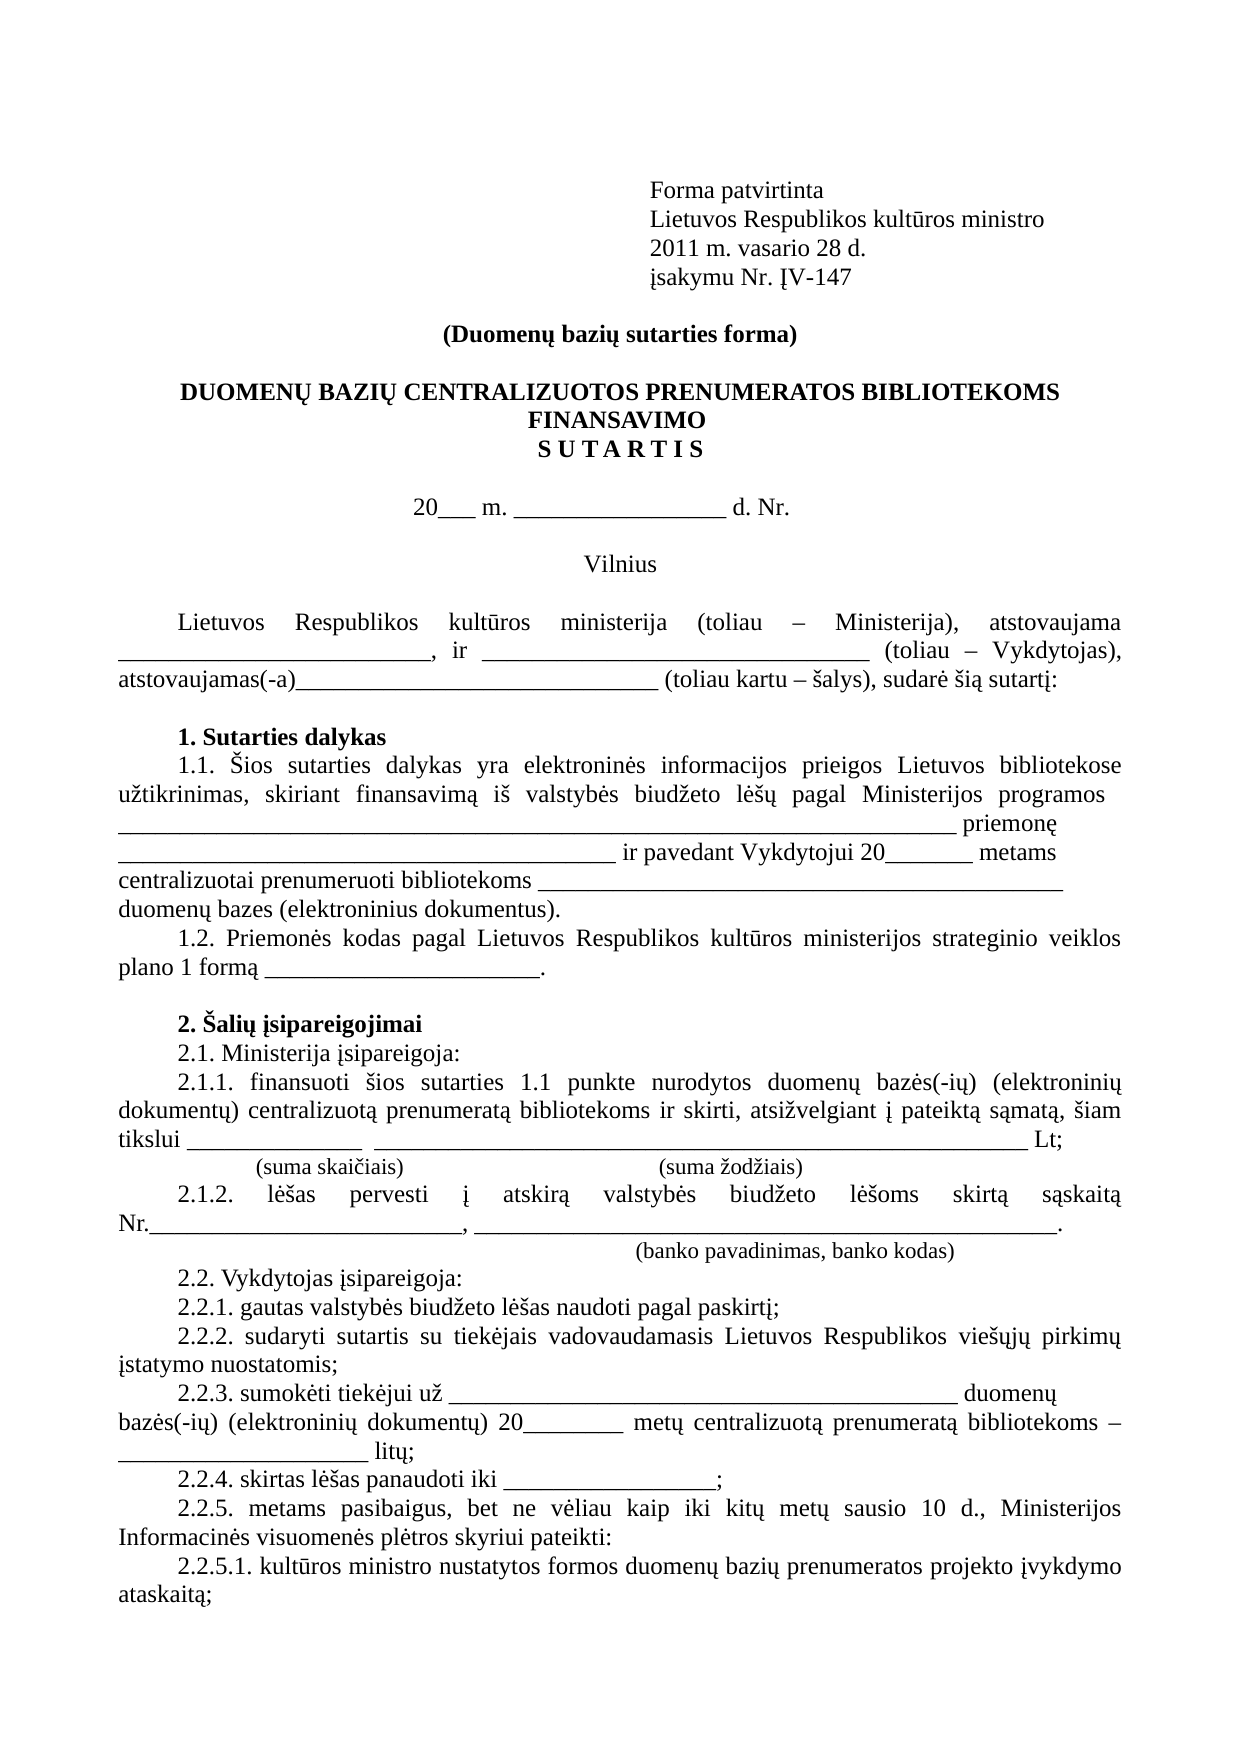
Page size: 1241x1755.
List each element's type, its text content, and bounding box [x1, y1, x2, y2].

text Lietuvos Respublikos kultūros ministerija (toliau – Ministerija), atstovaujama _________________________, ir _______________________________ (toliau – Vykdytojas), atstovaujamas(-a)_____________________________ (toliau kartu – šalys), sudarė šią sutartį: [118, 607, 1122, 693]
text 2.2.5. metams pasibaigus, bet ne vėliau kaip iki kitų metų sausio 10 d., Ministerijos Informacinės visuomenės plėtros skyriui pateikti: [118, 1493, 1122, 1551]
text Forma patvirtinta [118, 176, 1122, 204]
text 2.2.3. sumokėti tiekėjui už duomenų [118, 1378, 1122, 1407]
text 2.1. Ministerija įsipareigoja: [118, 1038, 1122, 1067]
text bazės(-ių) (elektroninių dokumentų) 20________ metų centralizuotą prenumeratą bibliotekoms – ____________________ litų; [118, 1407, 1122, 1464]
text 1.1. Šios sutarties dalykas yra elektroninės informacijos prieigos Lietuvos bibliotekose užtikrinimas, skiriant finansavimą iš valstybės biudžeto lėšų pagal Ministerijos programos _ priemonę [118, 751, 1122, 837]
text įsakymu Nr. ĮV-147 [118, 262, 1122, 291]
text Lietuvos Respublikos kultūros ministro [118, 204, 1122, 233]
text 2.2.4. skirtas lėšas panaudoti iki _________________; [118, 1464, 1122, 1493]
text duomenų bazes (elektroninius dokumentus). [118, 894, 1122, 923]
text 1. Sutarties dalykas [118, 722, 1122, 751]
text 1.2. Priemonės kodas pagal Lietuvos Respublikos kultūros ministerijos strateginio veiklos plano 1 formą ______________________. [118, 923, 1122, 981]
text 2.1.1. finansuoti šios sutarties 1.1 punkte nurodytos duomenų bazės(-ių) (elektroninių dokumentų) centralizuotą prenumeratą bibliotekoms ir skirti, atsižvelgiant į pateiktą sąmatą, šiam tikslui ______________ Lt; [118, 1067, 1122, 1153]
text _ ir pavedant Vykdytojui 20_______ metams [118, 837, 1122, 866]
text DUOMENŲ BAZIŲ CENTRALIZUOTOS PRENUMERATOS BIBLIOTEKOMS FINANSAVIMO SUTARTIS [118, 377, 1122, 463]
text 2. Šalių įsipareigojimai [118, 1009, 1122, 1038]
text (banko pavadinimas, banko kodas) [468, 1237, 1122, 1263]
text 2.2.5.1. kultūros ministro nustatytos formos duomenų bazių prenumeratos projekto įvykdymo ataskaitą; [118, 1551, 1122, 1608]
text 2011 m. vasario 28 d. [118, 233, 1122, 262]
text Vilnius [118, 549, 1122, 578]
text 2.2. Vykdytojas įsipareigoja: [118, 1263, 1122, 1292]
text 20___ m. _________________ d. Nr. [118, 492, 1122, 521]
text 2.2.2. sudaryti sutartis su tiekėjais vadovaudamasis Lietuvos Respublikos viešųjų pirkimų įstatymo nuostatomis; [118, 1321, 1122, 1378]
text centralizuotai prenumeruoti bibliotekoms [118, 866, 1122, 894]
text 2.1.2. lėšas pervesti į atskirą valstybės biudžeto lėšoms skirtą sąskaitą Nr._________________________, . [118, 1179, 1122, 1237]
text (suma skaičiais) (suma žodžiais) [256, 1153, 1122, 1179]
text (Duomenų bazių sutarties forma) [118, 319, 1122, 348]
text 2.2.1. gautas valstybės biudžeto lėšas naudoti pagal paskirtį; [118, 1292, 1122, 1321]
